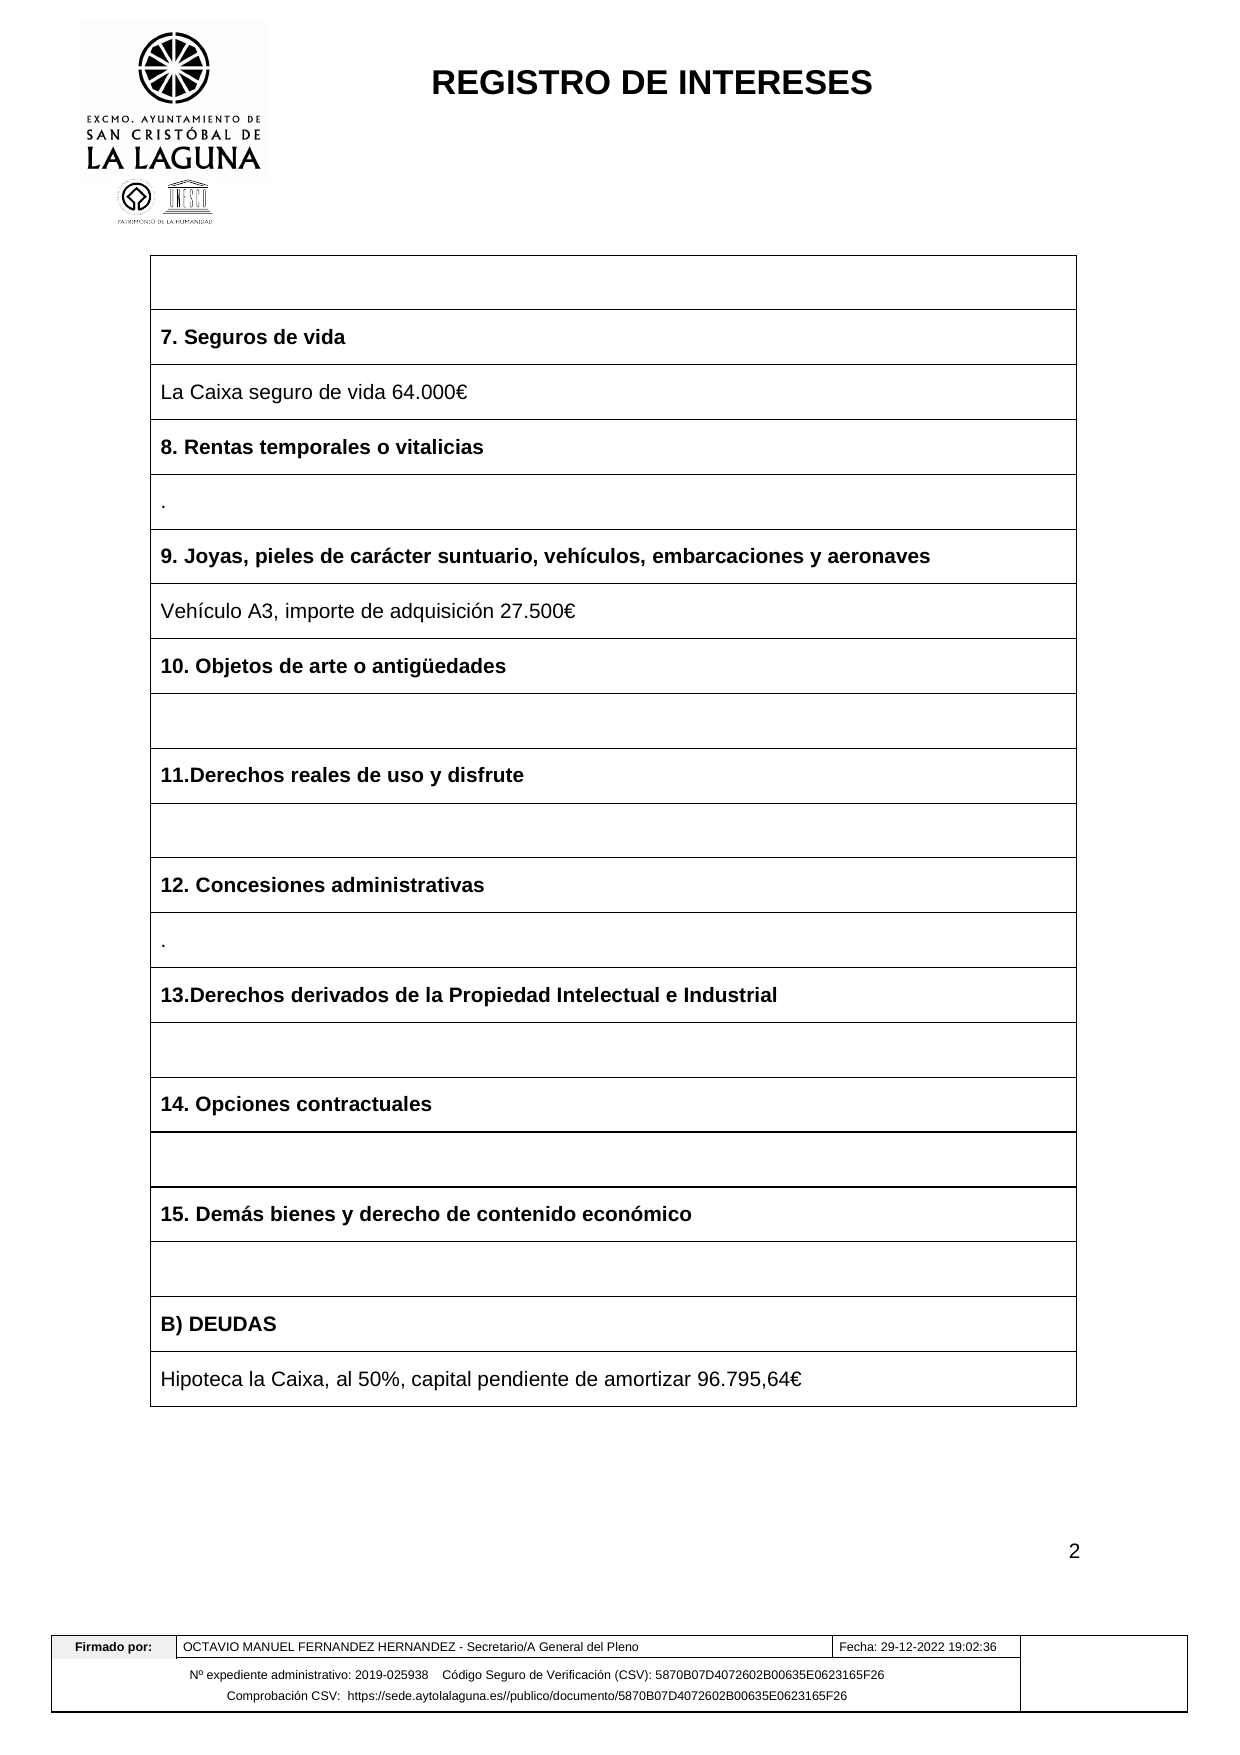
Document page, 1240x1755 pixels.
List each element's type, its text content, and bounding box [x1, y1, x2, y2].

table_cell . [151, 475, 1076, 528]
table_cell [151, 1242, 1076, 1296]
table_cell La Caixa seguro de vida 64.000€ [151, 365, 1076, 419]
table_cell 10. Objetos de arte o antigüedades [151, 639, 1076, 693]
table_cell [151, 1133, 1076, 1186]
table_cell 8. Rentas temporales o vitalicias [151, 420, 1076, 473]
table_header Firmado por: [52, 1636, 176, 1657]
table_cell . [151, 913, 1076, 967]
table_cell 13.Derechos derivados de la Propiedad Intelectual e Industrial [151, 968, 1076, 1022]
table_cell B) DEUDAS [151, 1297, 1076, 1351]
table_cell 12. Concesiones administrativas [151, 858, 1076, 912]
table_header Fecha: 29-12-2022 19:02:36 [833, 1636, 1020, 1657]
table_cell 14. Opciones contractuales [151, 1078, 1076, 1131]
table_header OCTAVIO MANUEL FERNANDEZ HERNANDEZ - Secretario/A General del Pleno [177, 1636, 832, 1657]
table_cell Hipoteca la Caixa, al 50%, capital pendiente de amortizar 96.795,64€ [151, 1352, 1076, 1406]
text 2 [42, 1539, 1080, 1563]
table_cell Vehículo A3, importe de adquisición 27.500€ [151, 584, 1076, 638]
table_header [1021, 1636, 1187, 1711]
table_cell 11.Derechos reales de uso y disfrute [151, 749, 1076, 803]
table_cell 9. Joyas, pieles de carácter suntuario, vehículos, embarcaciones y aeronaves [151, 530, 1076, 583]
table_cell 15. Demás bienes y derecho de contenido económico [151, 1188, 1076, 1241]
table_cell [151, 804, 1076, 857]
table_cell [151, 1023, 1076, 1077]
table_cell Nº expediente administrativo: 2019-025938 Código Seguro de Verificación (CSV): 5870B07D4072602B00635E0623165F26 Comprobación CSV: https://sede.aytolalaguna.es//publico/documento/5870B07D4072602B00635E0623165F26 [52, 1658, 1020, 1711]
table_cell [151, 694, 1076, 748]
table_cell 7. Seguros de vida [151, 310, 1076, 364]
table_header [151, 256, 1076, 309]
